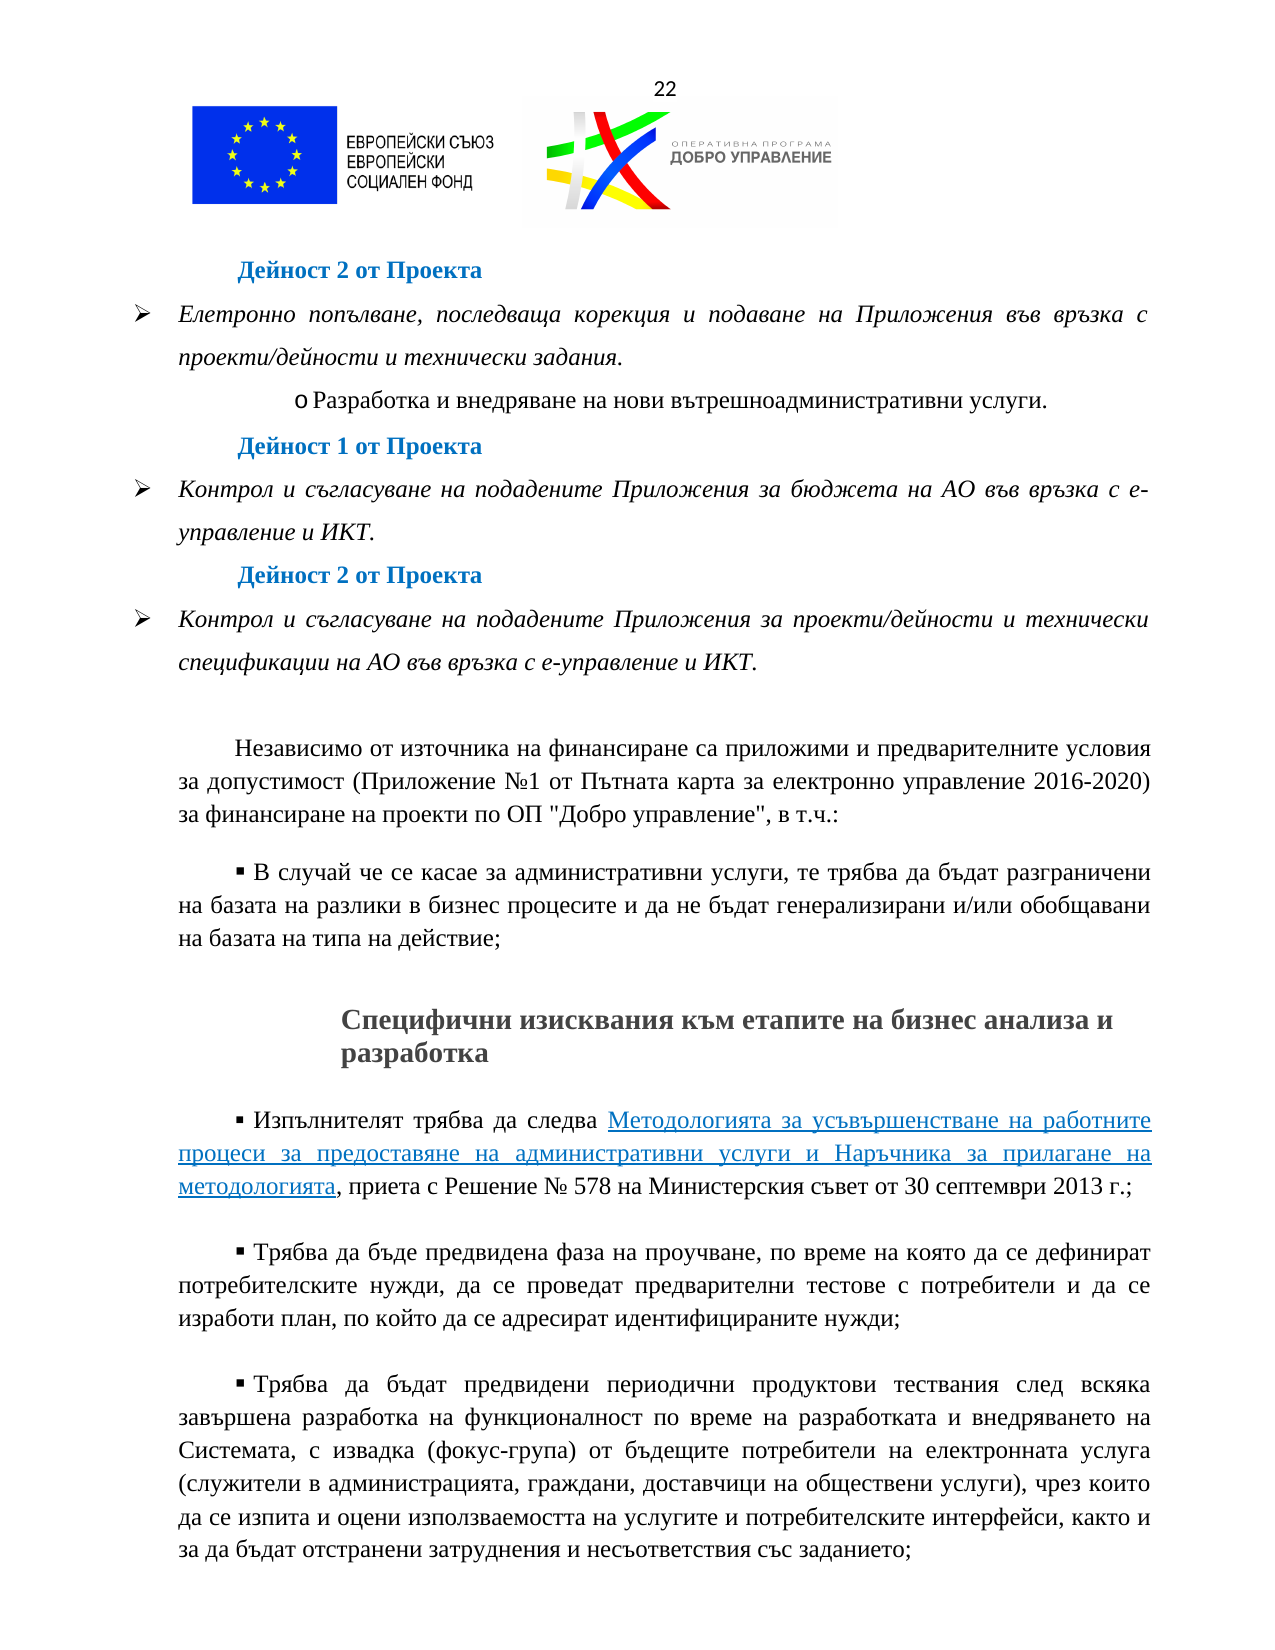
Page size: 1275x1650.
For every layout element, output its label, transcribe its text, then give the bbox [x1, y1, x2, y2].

text Независимо от източника на финансиране са приложими и предварителните условия за допустимост (Приложение №1 от Пътната карта за електронно управление 2016-2020) за финансиране на проекти по ОП "Добро управление", в т.ч.: [178, 733, 1152, 828]
list Разработка и внедряване на нови вътрешноадминистративни услуги. [237, 385, 1152, 416]
list В случай че се касае за административни услуги, те трябва да бъдат разграничени на базата на разлики в бизнес процесите и да не бъдат генерализирани и/или обобщавани на базата на типа на действие; [178, 857, 1152, 952]
list Дейност 1 от Проекта [237, 431, 1152, 460]
list Елетронно попълване, последваща корекция и подаване на Приложения във връзка с проекти/дейности и технически задания. [133, 299, 1152, 371]
list Контрол и съгласуване на подадените Приложения за проекти/дейности и технически спецификации на АО във връзка с е-управление и ИКТ. [133, 604, 1152, 676]
list Дейност 2 от Проекта [237, 256, 1152, 284]
list Трябва да бъдат предвидени периодични продуктови тествания след вскяка завършена разработка на функционалност по време на разработката и внедряването на Системата, с извадка (фокус-група) от бъдещите потребители на електронната услуга (служители в администрацията, граждани, доставчици на обществени услуги), чрез които да се изпита и оцени използваемостта на услугите и потребителските интерфейси, както и за да бъдат отстранени затруднения и несъответствия със заданието; [178, 1369, 1152, 1563]
subtitle Специфични изисквания към етапите на бизнес анализа и разработка [341, 1002, 1152, 1069]
list Дейност 2 от Проекта [237, 561, 1152, 589]
list методологията, приета с Решение № 578 на Министерския съвет от 30 септември 2013 г.; [178, 1165, 1152, 1200]
list Контрол и съгласуване на подадените Приложения за бюджета на АО във връзка с е-управление и ИКТ. [133, 474, 1152, 546]
list Изпълнителят трябва да следва Методологията за усъвършенстване на работните процеси за предоставяне на административни услуги и Наръчника за прилагане на [178, 1105, 1152, 1163]
list Трябва да бъде предвидена фаза на проучване, по време на която да се дефинират потребителските нужди, да се проведат предварителни тестове с потребители и да се изработи план, по който да се адресират идентифицираните нужди; [178, 1237, 1152, 1332]
